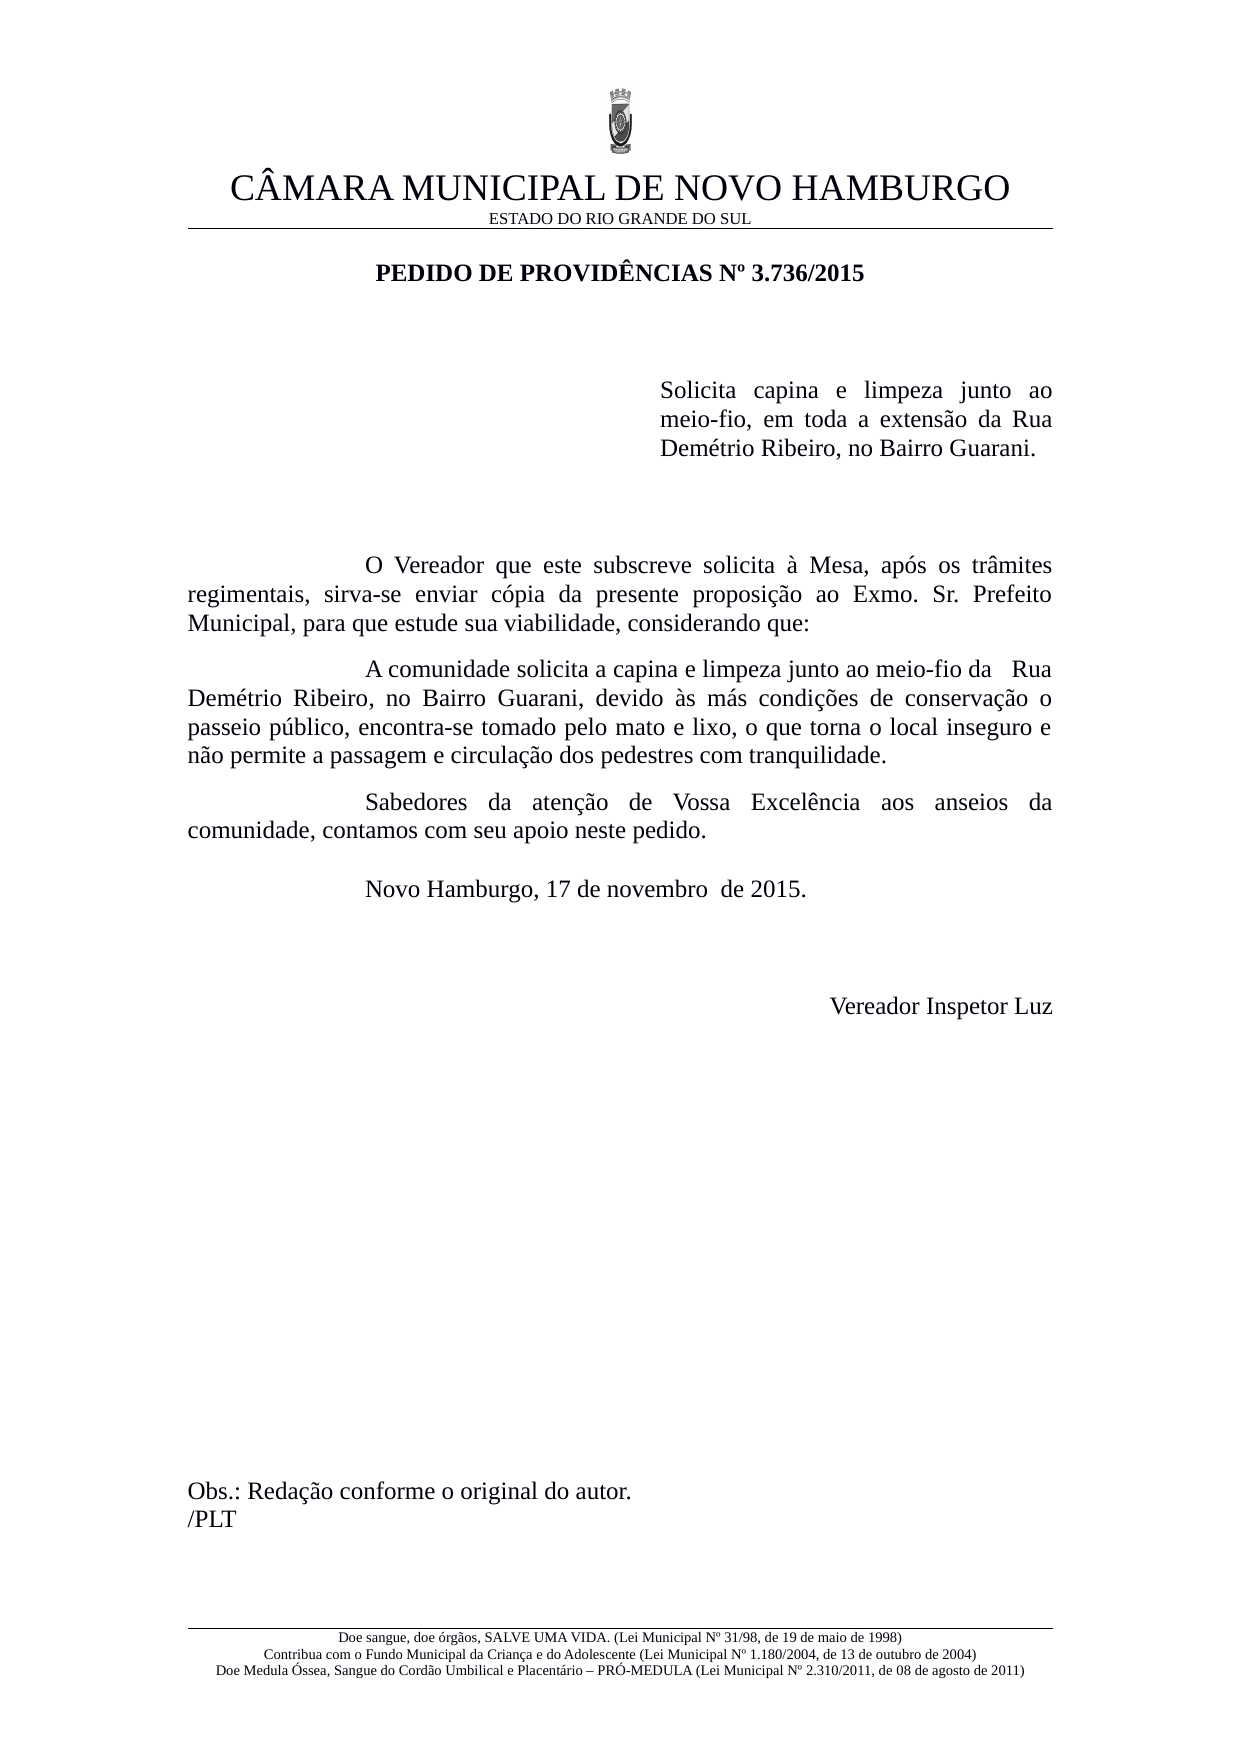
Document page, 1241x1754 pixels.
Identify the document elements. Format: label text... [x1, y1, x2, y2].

text O Vereador que este subscreve solicita à Mesa, após os trâmites regimentais, sirva-se enviar cópia da presente proposição ao Exmo. Sr. Prefeito Municipal, para que estude sua viabilidade, considerando que: [187, 550, 1053, 636]
text Vereador Inspetor Luz [187, 991, 1053, 1020]
text /PLT [187, 1504, 1053, 1533]
text Sabedores da atenção de Vossa Excelência aos anseios da comunidade, contamos com seu apoio neste pedido. [187, 787, 1053, 844]
text Obs.: Redação conforme o original do autor. [187, 1476, 1053, 1504]
text Solicita capina e limpeza junto ao meio-fio, em toda a extensão da Rua Demétrio Ribeiro, no Bairro Guarani. [660, 375, 1053, 462]
text PEDIDO DE PROVIDÊNCIAS Nº 3.736/2015 [187, 258, 1053, 287]
text Novo Hamburgo, 17 de novembro de 2015. [187, 874, 1053, 902]
text A comunidade solicita a capina e limpeza junto ao meio-fio da Rua Demétrio Ribeiro, no Bairro Guarani, devido às más condições de conservação o passeio público, encontra-se tomado pelo mato e lixo, o que torna o local inseguro e não permite a passagem e circulação dos pedestres com tranquilidade. [187, 654, 1053, 769]
